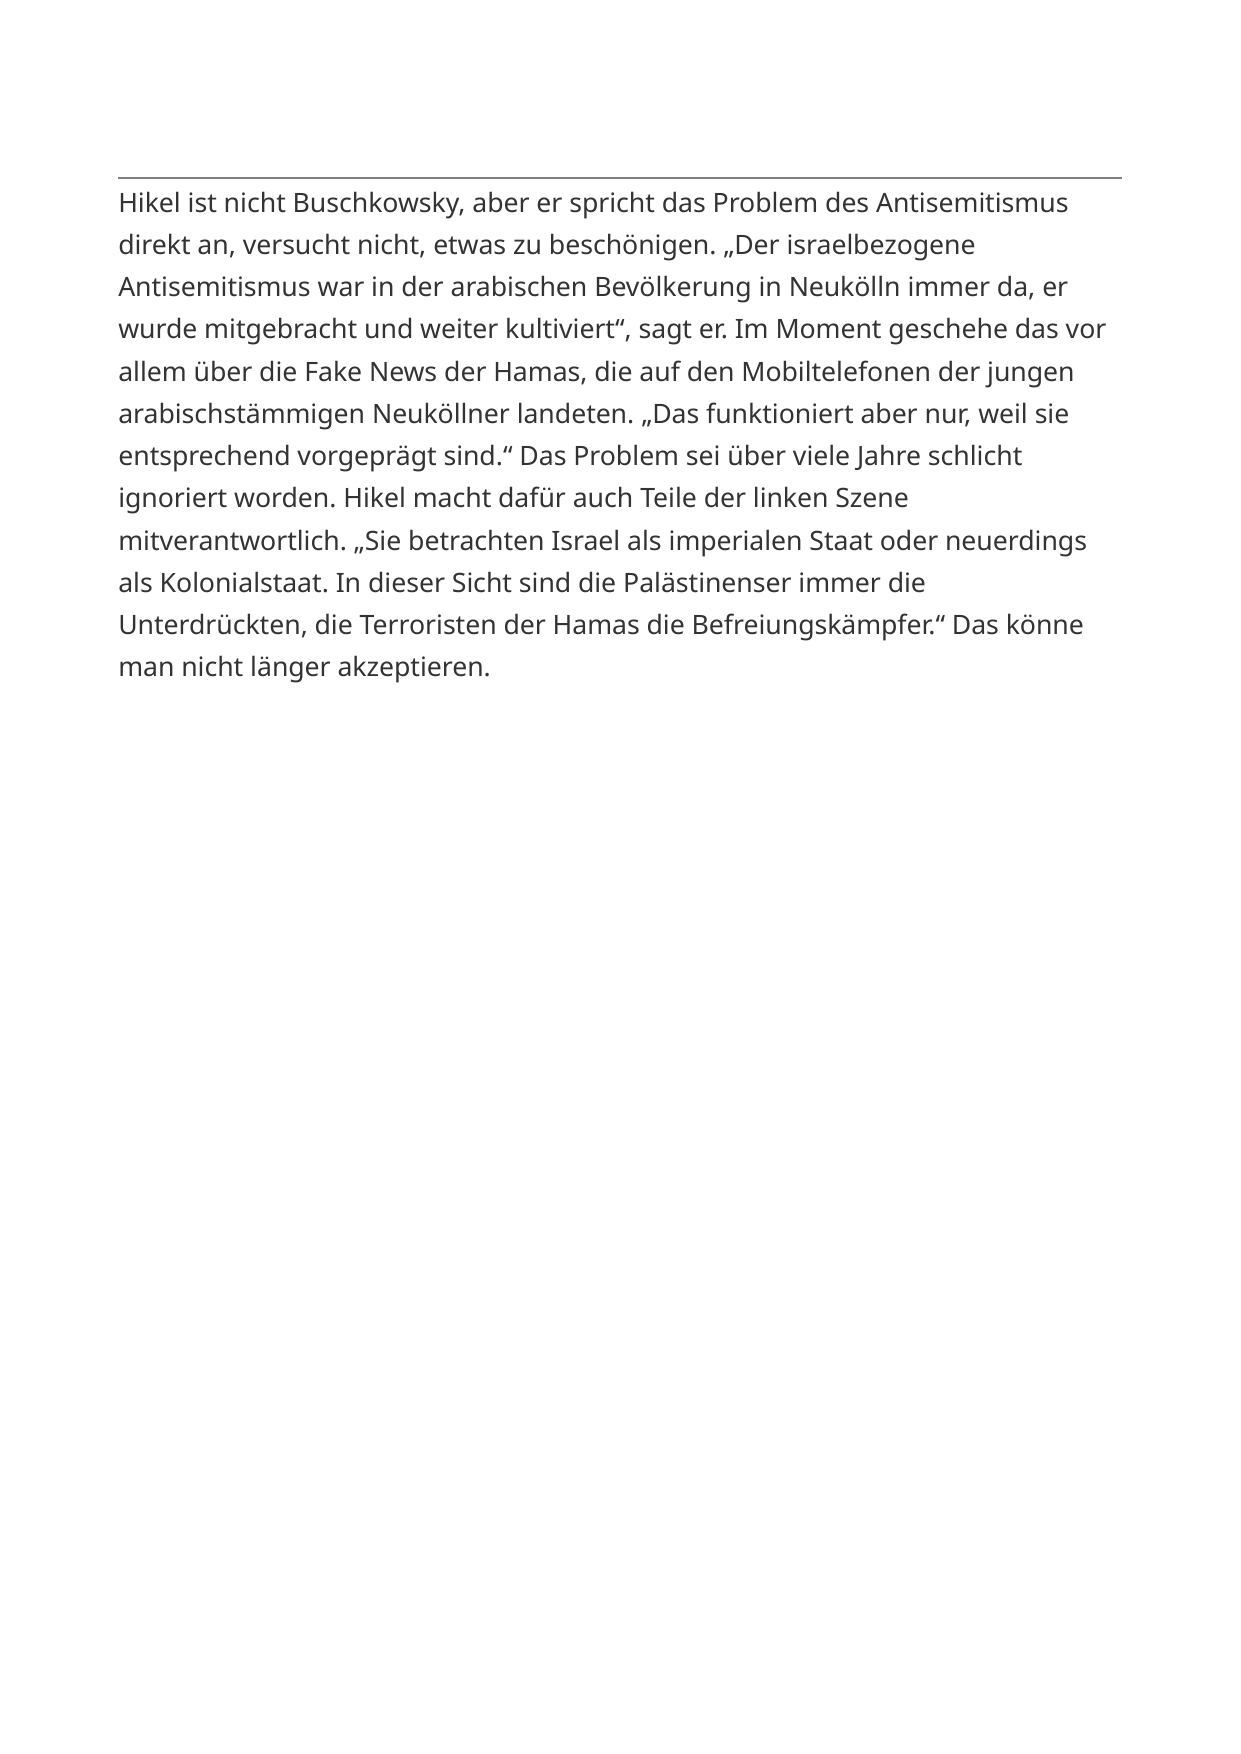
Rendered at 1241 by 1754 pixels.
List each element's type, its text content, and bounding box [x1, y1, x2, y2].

text Hikel ist nicht Buschkowsky, aber er spricht das Problem des Antisemitismus direkt an, versucht nicht, etwas zu beschönigen. „Der israelbezogene Antisemitismus war in der arabischen Bevölkerung in Neukölln immer da, er wurde mitgebracht und weiter kultiviert“, sagt er. Im Moment geschehe das vor allem über die Fake News der Hamas, die auf den Mobiltelefonen der jungen arabischstämmigen Neuköllner landeten. „Das funktioniert aber nur, weil sie entsprechend vorgeprägt sind.“ Das Problem sei über viele Jahre schlicht ignoriert worden. Hikel macht dafür auch Teile der linken Szene mitverantwortlich. „Sie betrachten Israel als imperialen Staat oder neuerdings als Kolonialstaat. In dieser Sicht sind die Palästinenser immer die Unterdrückten, die Terroristen der Hamas die Befreiungskämpfer.“ Das könne man nicht länger akzeptieren. [118, 179, 1122, 684]
